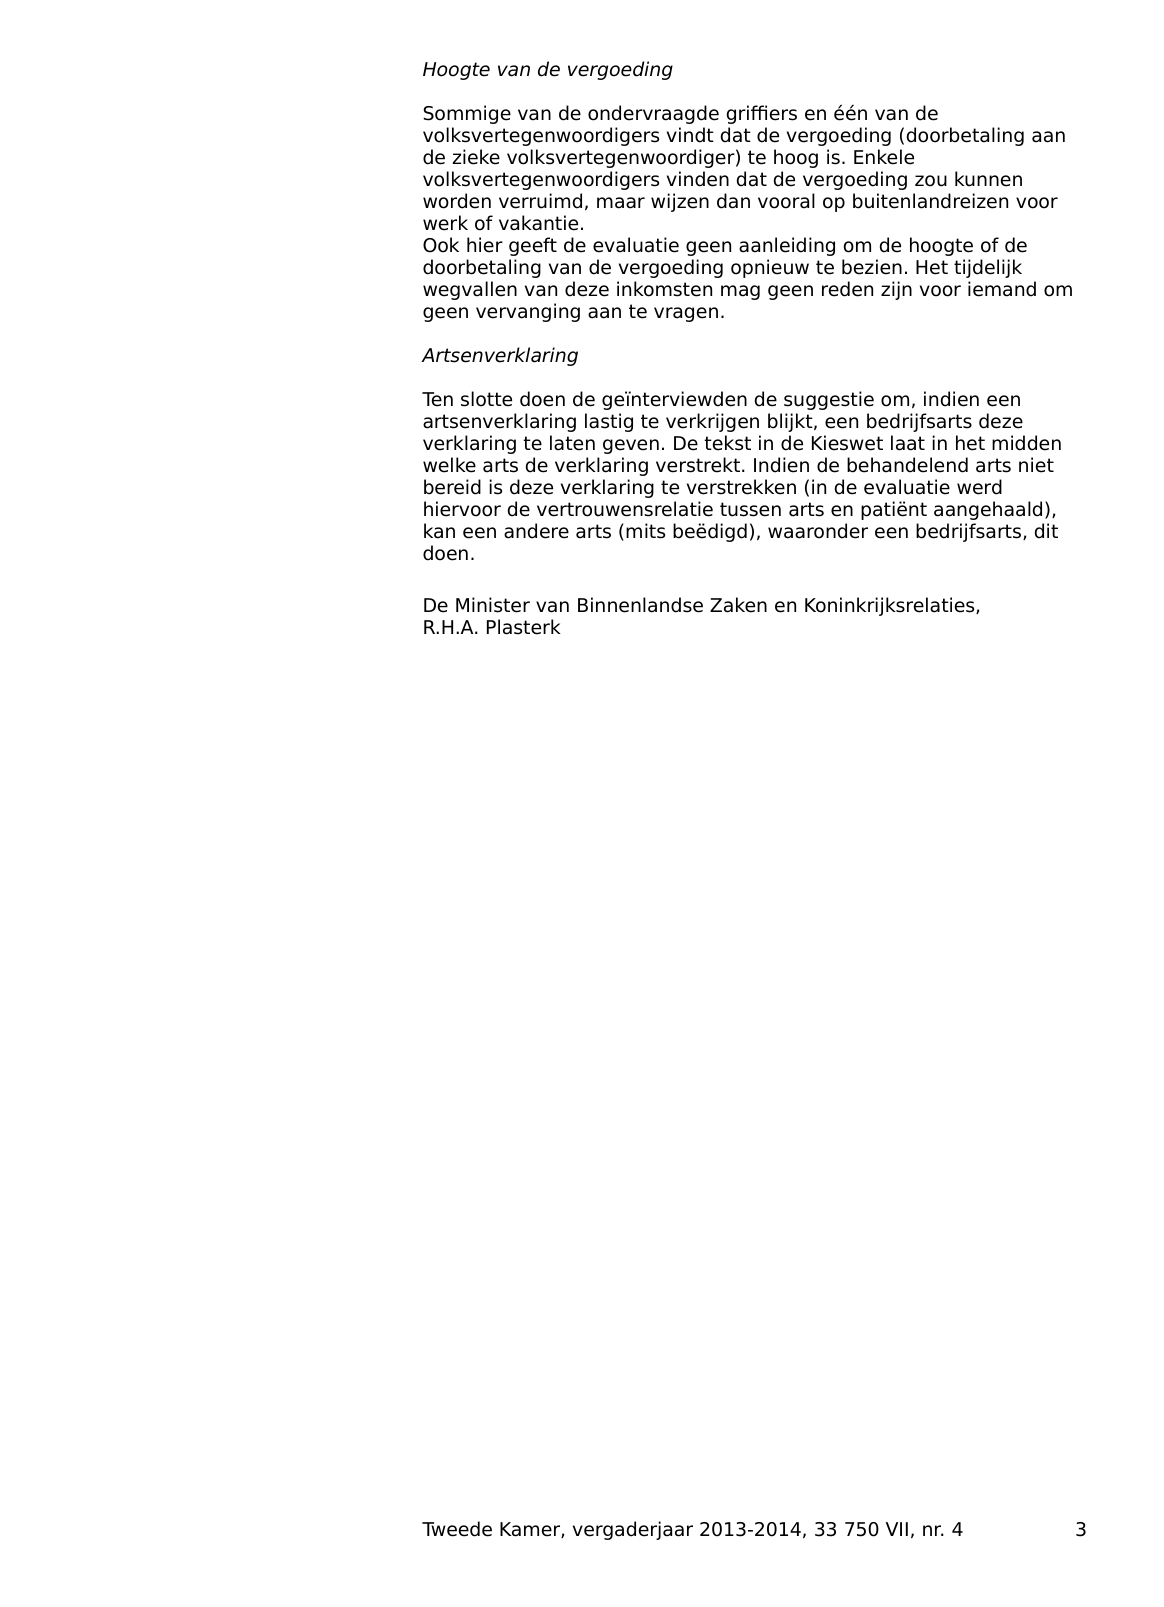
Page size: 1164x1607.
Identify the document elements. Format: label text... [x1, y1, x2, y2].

text Sommige van de ondervraagde griffiers en één van de volksvertegenwoordigers vindt dat de vergoeding (doorbetaling aan de zieke volksvertegenwoordiger) te hoog is. Enkele volksvertegenwoordigers vinden dat de vergoeding zou kunnen worden verruimd, maar wijzen dan vooral op buitenlandreizen voor werk of vakantie. [422, 103, 1087, 235]
subtitle Artsenverklaring [422, 345, 1087, 367]
text De Minister van Binnenlandse Zaken en Koninkrijksrelaties, R.H.A. Plasterk [422, 595, 1087, 639]
subtitle Hoogte van de vergoeding [422, 59, 1087, 81]
text Ten slotte doen de geïnterviewden de suggestie om, indien een artsenverklaring lastig te verkrijgen blijkt, een bedrijfsarts deze verklaring te laten geven. De tekst in de Kieswet laat in het midden welke arts de verklaring verstrekt. Indien de behandelend arts niet bereid is deze verklaring te verstrekken (in de evaluatie werd hiervoor de vertrouwensrelatie tussen arts en patiënt aangehaald), kan een andere arts (mits beëdigd), waaronder een bedrijfsarts, dit doen. [422, 389, 1087, 565]
text Ook hier geeft de evaluatie geen aanleiding om de hoogte of de doorbetaling van de vergoeding opnieuw te bezien. Het tijdelijk wegvallen van deze inkomsten mag geen reden zijn voor iemand om geen vervanging aan te vragen. [422, 235, 1087, 323]
